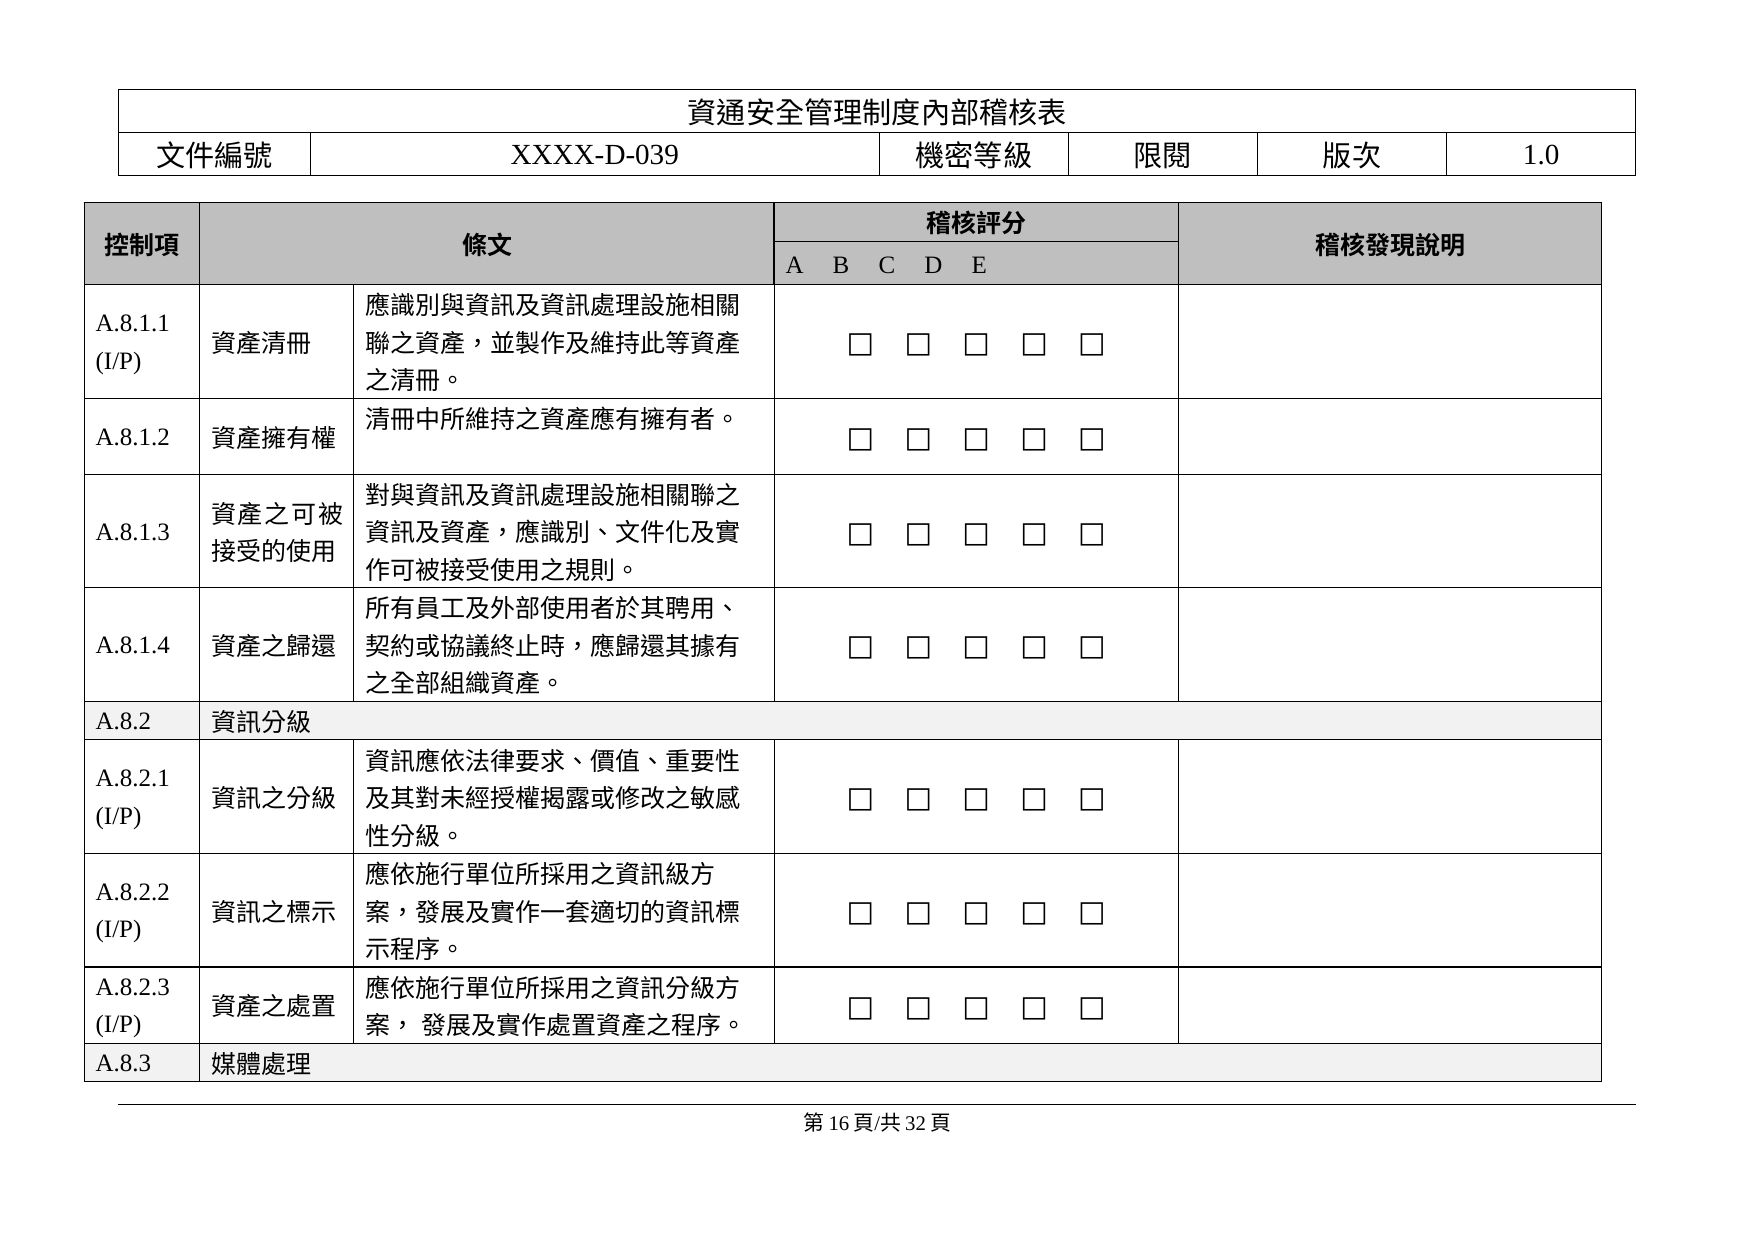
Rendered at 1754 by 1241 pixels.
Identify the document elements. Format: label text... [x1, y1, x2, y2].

table_cell 應依施行單位所採用之資訊分級方案， 發展及實作處置資產之程序。 [354, 968, 774, 1042]
table_cell A.8.3 [85, 1044, 199, 1081]
table_cell A.8.2.3 (I/P) [85, 968, 199, 1042]
table_cell [1179, 475, 1601, 587]
table_cell A.8.1.4 [85, 588, 199, 701]
table_header 條文 [200, 203, 773, 284]
table_cell [1179, 588, 1601, 701]
table_cell 資訊之分級 [200, 740, 353, 853]
table_cell 所有員工及外部使用者於其聘用、契約或協議終止時，應歸還其據有之全部組織資產。 [354, 588, 774, 701]
table_cell □ □ □ □ □ [775, 399, 1178, 474]
table_cell 對與資訊及資訊處理設施相關聯之資訊及資產，應識別、文件化及實作可被接受使用之規則。 [354, 475, 774, 587]
table_cell 資訊之標示 [200, 854, 353, 966]
table_cell [1179, 854, 1601, 966]
table_header 控制項 [85, 203, 199, 284]
table_cell 應依施行單位所採用之資訊級方案，發展及實作一套適切的資訊標示程序。 [354, 854, 774, 966]
table_cell [1179, 968, 1601, 1042]
table_cell [1179, 740, 1601, 853]
table_cell A B C D E [775, 242, 1178, 284]
table_header 稽核發現說明 [1179, 203, 1601, 284]
table_cell □ □ □ □ □ [775, 475, 1178, 587]
table_cell □ □ □ □ □ [775, 588, 1178, 701]
table_cell A.8.2.2 (I/P) [85, 854, 199, 966]
table_cell 資訊分級 [200, 702, 1601, 739]
table_cell 資產之處置 [200, 968, 353, 1042]
table_cell [1179, 399, 1601, 474]
table_cell □ □ □ □ □ [775, 285, 1178, 398]
table_cell 清冊中所維持之資產應有擁有者。 [354, 399, 774, 474]
table_cell A.8.2.1 (I/P) [85, 740, 199, 853]
table_cell □ □ □ □ □ [775, 854, 1178, 966]
table_cell A.8.1.2 [85, 399, 199, 474]
table_cell □ □ □ □ □ [775, 740, 1178, 853]
table_cell 資產之歸還 [200, 588, 353, 701]
table_cell 應識別與資訊及資訊處理設施相關聯之資產，並製作及維持此等資產之清冊。 [354, 285, 774, 398]
table_cell 資產清冊 [200, 285, 353, 398]
table_cell A.8.1.1 (I/P) [85, 285, 199, 398]
table_cell □ □ □ □ □ [775, 968, 1178, 1042]
table_cell 資訊應依法律要求、價值、重要性及其對未經授權揭露或修改之敏感性分級。 [354, 740, 774, 853]
table_cell 資產擁有權 [200, 399, 353, 474]
table_cell A.8.2 [85, 702, 199, 739]
table_header 稽核評分 [775, 203, 1178, 241]
table_cell 媒體處理 [200, 1044, 1601, 1081]
table_cell 資產之可被接受的使用 [200, 475, 353, 587]
table_cell [1179, 285, 1601, 398]
table_cell A.8.1.3 [85, 475, 199, 587]
